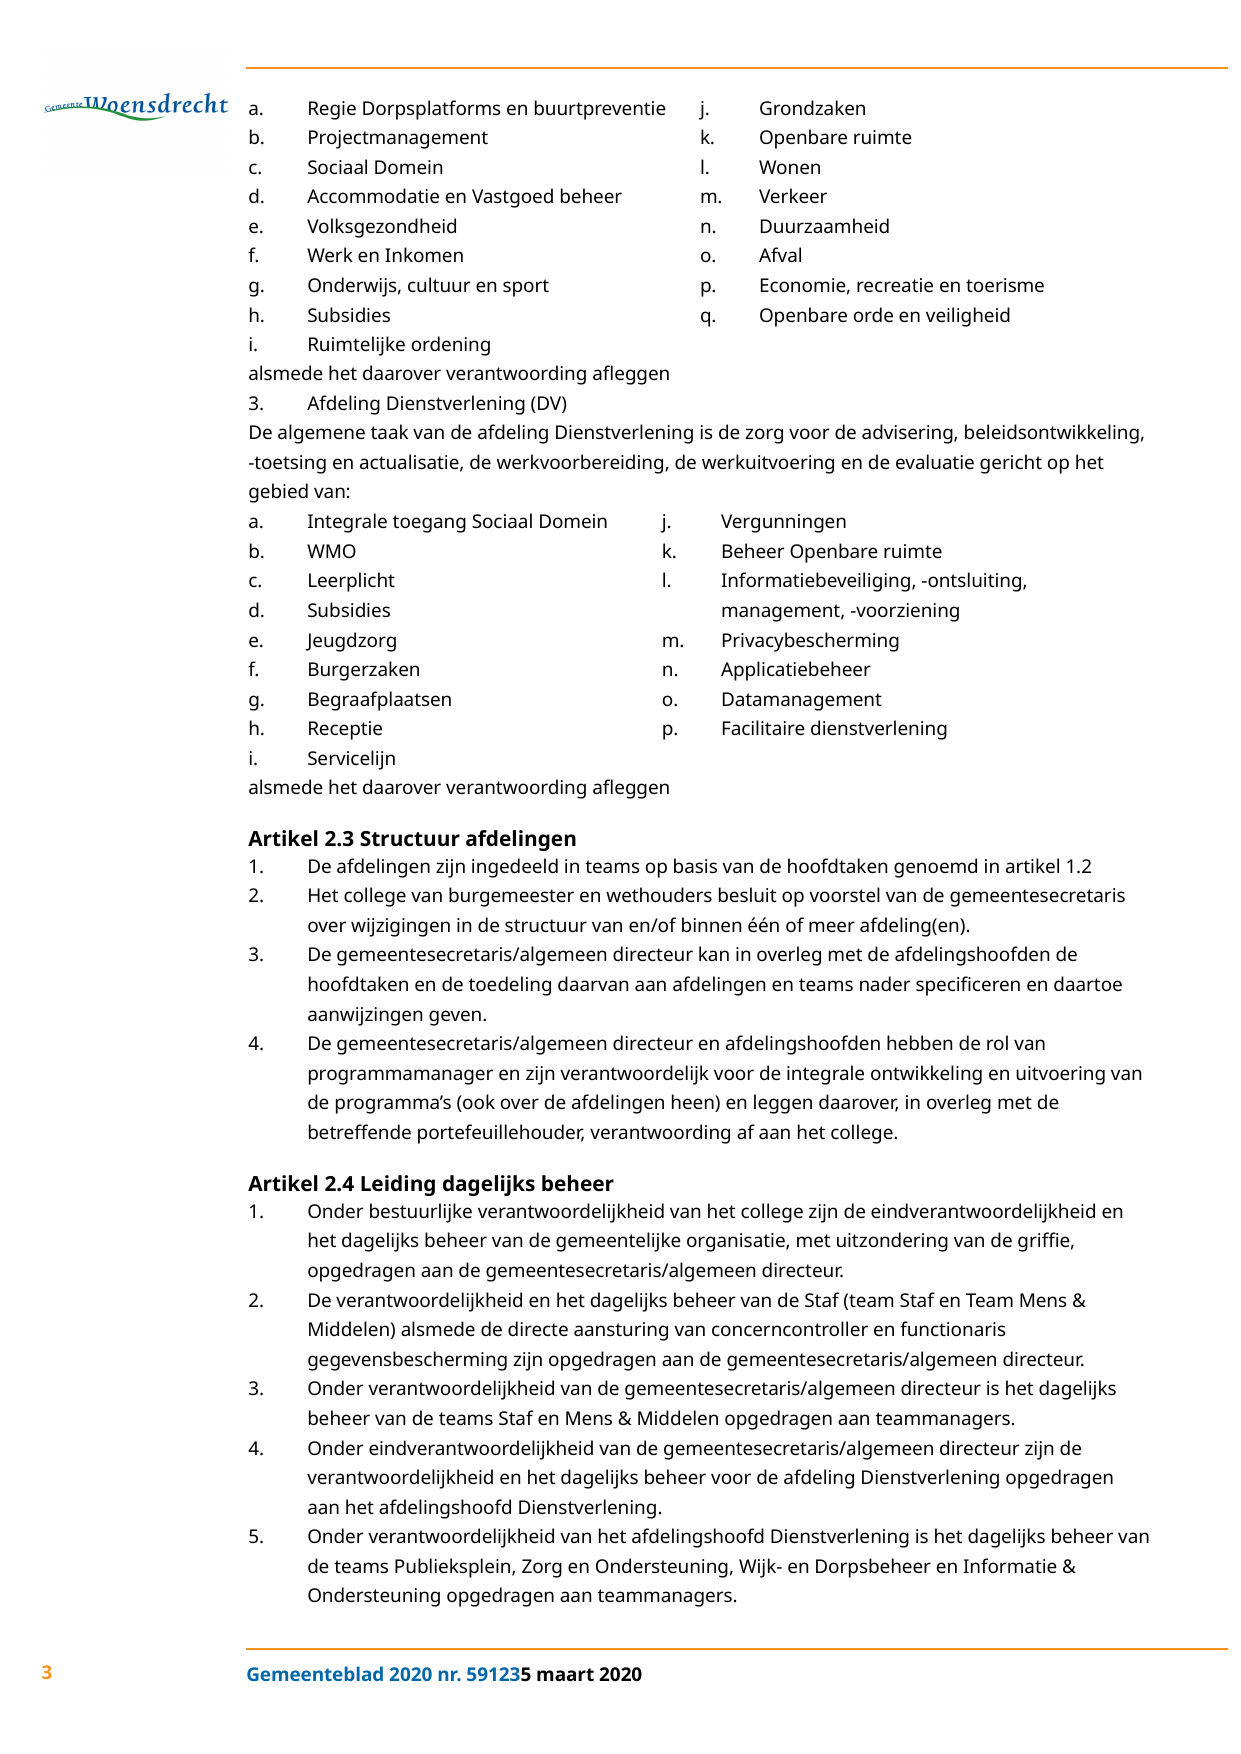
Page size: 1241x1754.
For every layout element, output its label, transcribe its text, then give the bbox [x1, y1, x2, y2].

text De algemene taak van de afdeling Dienstverlening is de zorg voor de advisering, beleidsontwikkeling, -toetsing en actualisatie, de werkvoorbereiding, de werkuitvoering en de evaluatie gericht op het gebied van: [248, 419, 1152, 504]
table_header Integrale toegang Sociaal Domein WMO Leerplicht Subsidies Jeugdzorg Burgerzaken Begraafplaatsen Receptie Servicelijn [248, 509, 662, 771]
list De gemeentesecretaris/algemeen directeur en afdelingshoofden hebben de rol van programmamanager en zijn verantwoordelijk voor de integrale ontwikkeling en uitvoering van de programma’s (ook over de afdelingen heen) en leggen daarover, in overleg met de betreffende portefeuillehouder, verantwoording af aan het college. [248, 1030, 1152, 1145]
text alsmede het daarover verantwoording afleggen [248, 774, 1152, 800]
list De verantwoordelijkheid en het dagelijks beheer van de Staf (team Staf en Team Mens & Middelen) alsmede de directe aansturing van concerncontroller en functionaris gegevensbescherming zijn opgedragen aan de gemeentesecretaris/algemeen directeur. [248, 1287, 1152, 1372]
text Artikel 2.4 Leiding dagelijks beheer [248, 1169, 1152, 1198]
list Afdeling Dienstverlening (DV) [248, 390, 1152, 416]
list Onder bestuurlijke verantwoordelijkheid van het college zijn de eindverantwoordelijkheid en het dagelijks beheer van de gemeentelijke organisatie, met uitzondering van de griffie, opgedragen aan de gemeentesecretaris/algemeen directeur. [248, 1198, 1152, 1283]
list Onder verantwoordelijkheid van de gemeentesecretaris/algemeen directeur is het dagelijks beheer van de teams Staf en Mens & Middelen opgedragen aan teammanagers. [248, 1376, 1152, 1431]
text Artikel 2.3 Structuur afdelingen [248, 824, 1152, 853]
list De afdelingen zijn ingedeeld in teams op basis van de hoofdtaken genoemd in artikel 1.2 [248, 853, 1152, 879]
list De gemeentesecretaris/algemeen directeur kan in overleg met de afdelingshoofden de hoofdtaken en de toedeling daarvan aan afdelingen en teams nader specificeren en daartoe aanwijzingen geven. [248, 942, 1152, 1027]
text alsmede het daarover verantwoording afleggen [248, 360, 1152, 386]
list Het college van burgemeester en wethouders besluit op voorstel van de gemeentesecretaris over wijzigingen in de structuur van en/of binnen één of meer afdeling(en). [248, 882, 1152, 938]
table_header Grondzaken Openbare ruimte Wonen Verkeer Duurzaamheid Afval Economie, recreatie en toerisme Openbare orde en veiligheid [700, 95, 1152, 357]
table_header Vergunningen Beheer Openbare ruimte Informatiebeveiliging, -ontsluiting, management, -voorziening Privacybescherming Applicatiebeheer Datamanagement Facilitaire dienstverlening [662, 509, 1152, 771]
list Onder verantwoordelijkheid van het afdelingshoofd Dienstverlening is het dagelijks beheer van de teams Publieksplein, Zorg en Ondersteuning, Wijk- en Dorpsbeheer en Informatie & Ondersteuning opgedragen aan teammanagers. [248, 1523, 1152, 1608]
table_header Regie Dorpsplatforms en buurtpreventie Projectmanagement Sociaal Domein Accommodatie en Vastgoed beheer Volksgezondheid Werk en Inkomen Onderwijs, cultuur en sport Subsidies Ruimtelijke ordening [248, 95, 700, 357]
list Onder eindverantwoordelijkheid van de gemeentesecretaris/algemeen directeur zijn de verantwoordelijkheid en het dagelijks beheer voor de afdeling Dienstverlening opgedragen aan het afdelingshoofd Dienstverlening. [248, 1435, 1152, 1519]
picture [41, 47, 231, 172]
